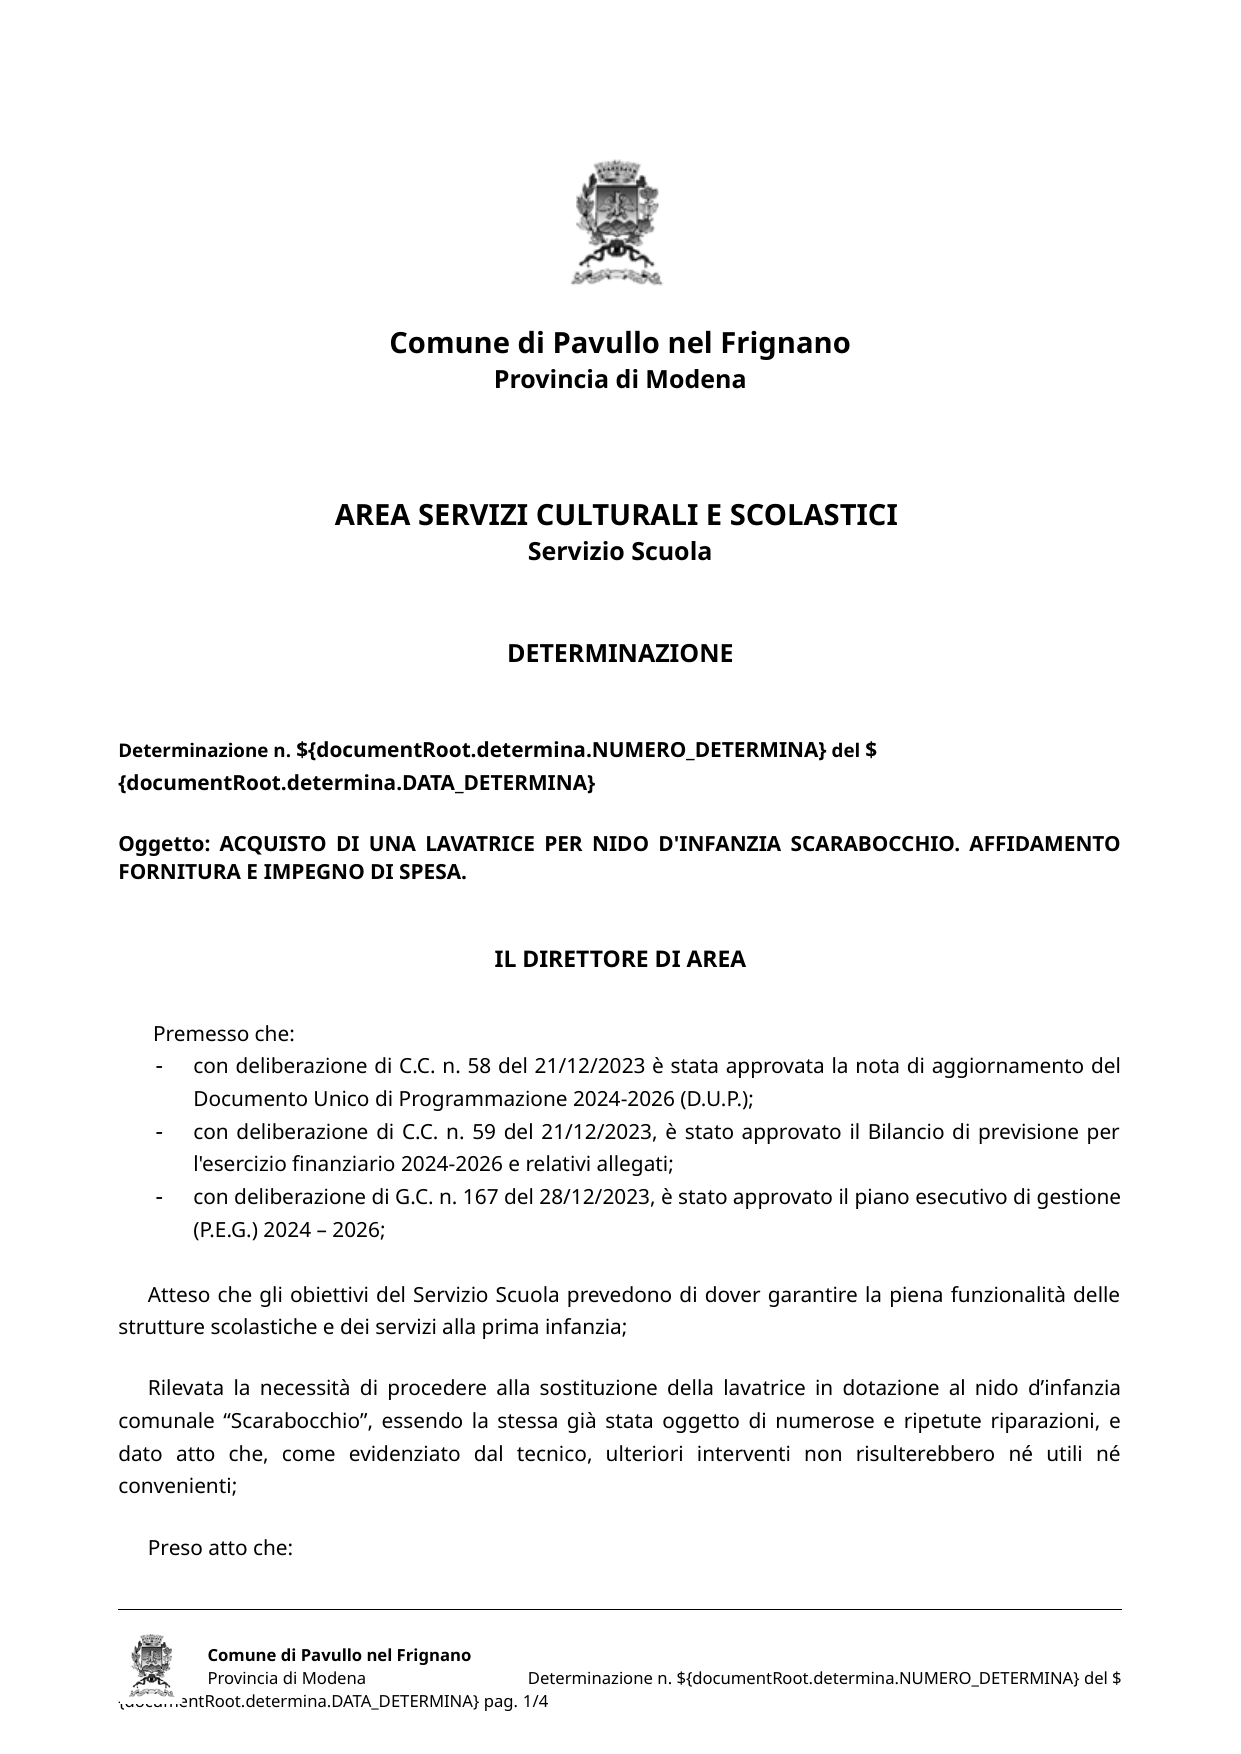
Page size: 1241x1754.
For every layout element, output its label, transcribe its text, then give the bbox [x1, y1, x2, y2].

list con deliberazione di C.C. n. 58 del 21/12/2023 è stata approvata la nota di aggiornamento del Documento Unico di Programmazione 2024-2026 (D.U.P.); [156, 1052, 1122, 1113]
picture [120, 1631, 183, 1704]
text Determinazione n. ${documentRoot.determina.NUMERO_DETERMINA} del ${documentRoot.determina.DATA_DETERMINA} [118, 735, 1122, 796]
text AREA SERVIZI CULTURALI E SCOLASTICI [118, 494, 1122, 533]
text Servizio Scuola [118, 533, 1122, 568]
list con deliberazione di G.C. n. 167 del 28/12/2023, è stato approvato il piano esecutivo di gestione (P.E.G.) 2024 – 2026; [156, 1182, 1122, 1243]
text Premesso che: [118, 1019, 1122, 1047]
list con deliberazione di C.C. n. 59 del 21/12/2023, è stato approvato il Bilancio di previsione per l'esercizio finanziario 2024-2026 e relativi allegati; [156, 1117, 1122, 1178]
text IL DIRETTORE DI AREA [118, 943, 1122, 974]
text Atteso che gli obiettivi del Servizio Scuola prevedono di dover garantire la piena funzionalità delle strutture scolastiche e dei servizi alla prima infanzia; [118, 1280, 1122, 1341]
text Oggetto: ACQUISTO DI UNA LAVATRICE PER NIDO D'INFANZIA SCARABOCCHIO. AFFIDAMENTO FORNITURA E IMPEGNO DI SPESA. [118, 829, 1122, 886]
picture [546, 152, 695, 289]
text DETERMINAZIONE [118, 636, 1122, 670]
list Preso atto che: [118, 1533, 1122, 1561]
text Rilevata la necessità di procedere alla sostituzione della lavatrice in dotazione al nido d’infanzia comunale “Scarabocchio”, essendo la stessa già stata oggetto di numerose e ripetute riparazioni, e dato atto che, come evidenziato dal tecnico, ulteriori interventi non risulterebbero né utili né convenienti; [118, 1373, 1122, 1500]
